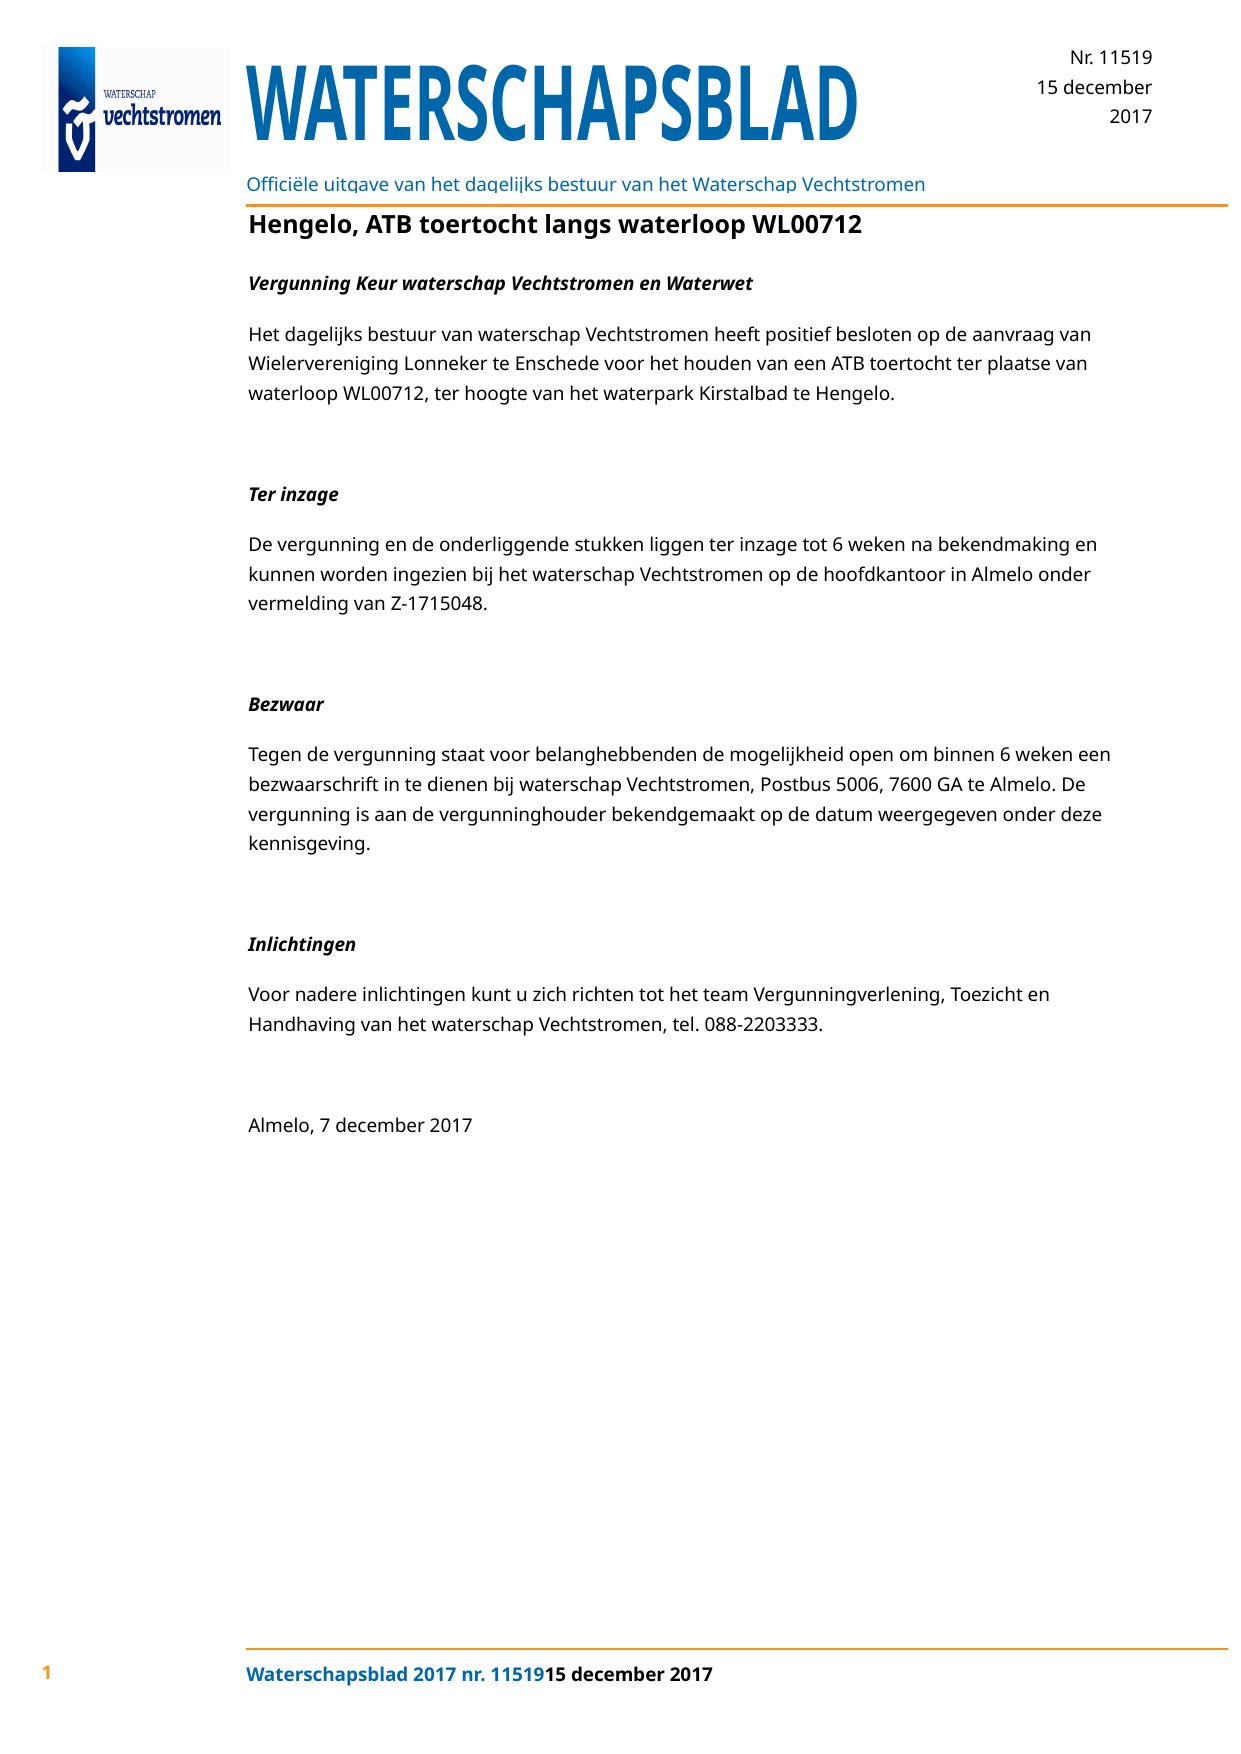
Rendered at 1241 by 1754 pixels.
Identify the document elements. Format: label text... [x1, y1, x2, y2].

text De vergunning en de onderliggende stukken liggen ter inzage tot 6 weken na bekendmaking en kunnen worden ingezien bij het waterschap Vechtstromen op de hoofdkantoor in Almelo onder vermelding van Z-1715048. [248, 531, 1152, 616]
picture [41, 47, 231, 172]
text Het dagelijks bestuur van waterschap Vechtstromen heeft positief besloten op de aanvraag van Wielervereniging Lonneker te Enschede voor het houden van een ATB toertocht ter plaatse van waterloop WL00712, ter hoogte van het waterpark Kirstalbad te Hengelo. [248, 321, 1152, 406]
text Bezwaar [248, 691, 1152, 717]
text Tegen de vergunning staat voor belanghebbenden de mogelijkheid open om binnen 6 weken een bezwaarschrift in te dienen bij waterschap Vechtstromen, Postbus 5006, 7600 GA te Almelo. De vergunning is aan de vergunninghouder bekendgemaakt op de datum weergegeven onder deze kennisgeving. [248, 742, 1152, 856]
text Almelo, 7 december 2017 [248, 1112, 1152, 1138]
text Inlichtingen [248, 931, 1152, 957]
text Ter inzage [248, 481, 1152, 506]
text Voor nadere inlichtingen kunt u zich richten tot het team Vergunningverlening, Toezicht en Handhaving van het waterschap Vechtstromen, tel. 088-2203333. [248, 982, 1152, 1037]
text Hengelo, ATB toertocht langs waterloop WL00712 [248, 207, 1152, 241]
text Vergunning Keur waterschap Vechtstromen en Waterwet [248, 270, 1152, 296]
